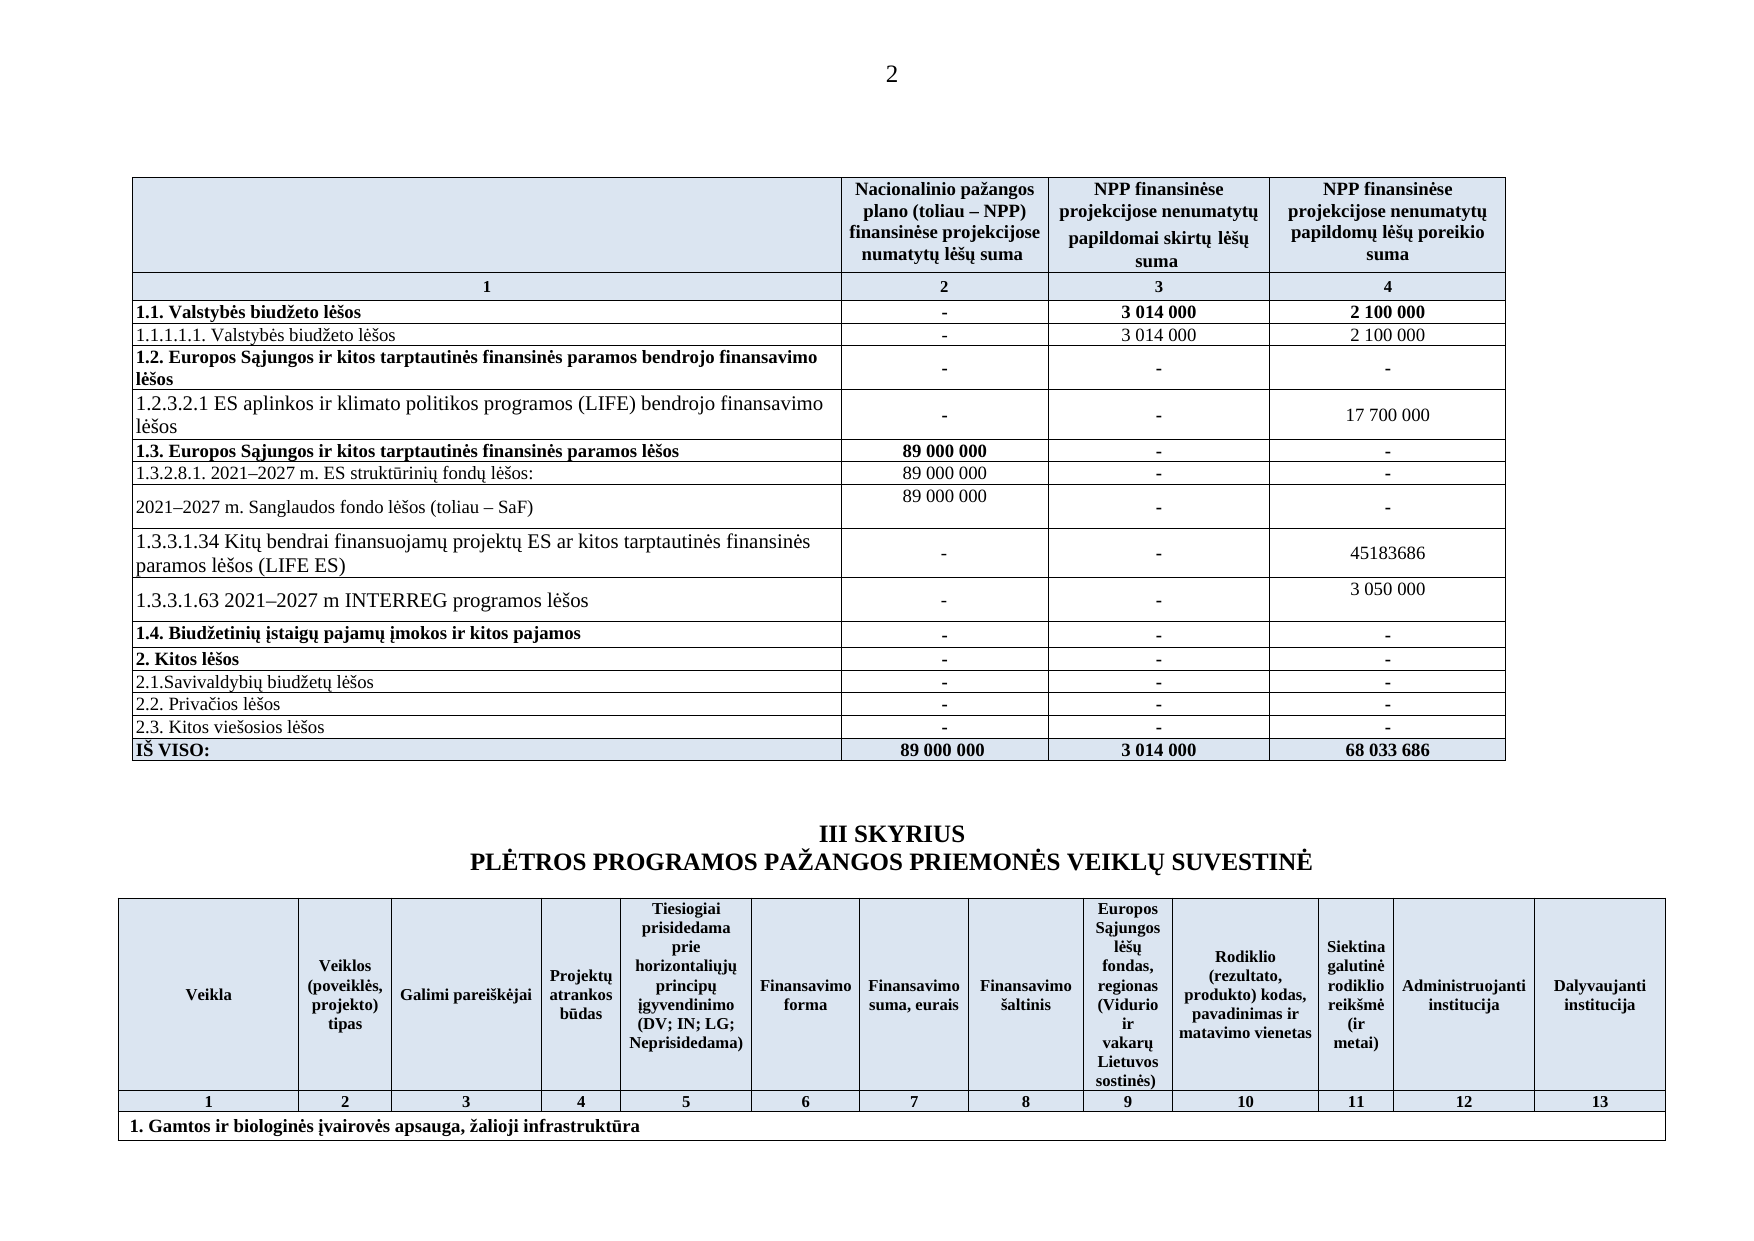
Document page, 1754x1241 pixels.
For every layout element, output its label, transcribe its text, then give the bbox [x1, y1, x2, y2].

table_cell 11 [1319, 1091, 1393, 1111]
table_cell 1.1. Valstybės biudžeto lėšos [133, 301, 841, 323]
table_cell - [1049, 462, 1269, 484]
table_cell - [842, 346, 1048, 389]
table_cell 1.2. Europos Sąjungos ir kitos tarptautinės finansinės paramos bendrojo finansavimo lėšos [133, 346, 841, 389]
table_cell 12 [1394, 1091, 1534, 1111]
table_cell - [842, 324, 1048, 345]
table_cell 2.2. Privačios lėšos [133, 693, 841, 715]
table_cell 1 [133, 273, 841, 300]
table_cell 1.1.1.1.1. Valstybės biudžeto lėšos [133, 324, 841, 345]
table_header Finansavimo šaltinis [969, 899, 1083, 1090]
table_cell - [1049, 648, 1269, 670]
table_cell 3 [1049, 273, 1269, 300]
table_cell - [1270, 462, 1505, 484]
table_cell - [1049, 622, 1269, 647]
table_cell 1.3. Europos Sąjungos ir kitos tarptautinės finansinės paramos lėšos [133, 440, 841, 461]
table_header Tiesiogiai prisidedama prie horizontaliųjų principų įgyvendinimo (DV; IN; LG; Neprisidedama) [621, 899, 751, 1090]
table_header Veikla [119, 899, 298, 1090]
table_cell - [1270, 716, 1505, 737]
text III SKYRIUS [118, 819, 1665, 847]
table_cell 89 000 000 [842, 485, 1048, 528]
table_cell 4 [542, 1091, 620, 1111]
table_cell 10 [1173, 1091, 1318, 1111]
table_header Finansavimo suma, eurais [860, 899, 968, 1090]
table_cell - [842, 578, 1048, 621]
table_cell - [842, 648, 1048, 670]
table_cell 2 100 000 [1270, 301, 1505, 323]
text PLĖTROS PROGRAMOS PAŽANGOS PRIEMONĖS VEIKLŲ SUVESTINĖ [118, 847, 1665, 876]
table_cell - [1049, 529, 1269, 577]
table_cell 2.3. Kitos viešosios lėšos [133, 716, 841, 737]
table_cell 89 000 000 [842, 462, 1048, 484]
table_cell 3 [392, 1091, 541, 1111]
table_cell - [1270, 346, 1505, 389]
table_header Siektina galutinė rodiklio reikšmė (ir metai) [1319, 899, 1393, 1090]
table_cell - [1049, 716, 1269, 737]
table_cell 3 014 000 [1049, 324, 1269, 345]
table_cell 89 000 000 [842, 440, 1048, 461]
table_cell - [842, 529, 1048, 577]
table_cell 2.1.Savivaldybių biudžetų lėšos [133, 671, 841, 692]
table_cell - [1049, 346, 1269, 389]
table_cell 3 050 000 [1270, 578, 1505, 621]
table_cell 13 [1535, 1091, 1665, 1111]
table_cell 3 014 000 [1049, 739, 1269, 760]
table_cell - [1270, 693, 1505, 715]
table_cell 5 [621, 1091, 751, 1111]
table_header Europos Sąjungos lėšų fondas, regionas (Vidurio ir vakarų Lietuvos sostinės) [1084, 899, 1172, 1090]
table_cell NPP finansinėse projekcijose nenumatytų papildomų lėšų poreikio suma [1270, 178, 1505, 272]
table_cell 1.2.3.2.1 ES aplinkos ir klimato politikos programos (LIFE) bendrojo finansavimo lėšos [133, 390, 841, 438]
table_header Dalyvaujanti institucija [1535, 899, 1665, 1090]
table_header Galimi pareiškėjai [392, 899, 541, 1090]
table_cell 17 700 000 [1270, 390, 1505, 438]
table_cell 7 [860, 1091, 968, 1111]
table_cell NPP finansinėse projekcijose nenumatytų papildomai skirtų lėšų suma [1049, 178, 1269, 272]
table_cell 1. Gamtos ir biologinės įvairovės apsauga, žalioji infrastruktūra [119, 1112, 1665, 1140]
table_header Administruojanti institucija [1394, 899, 1534, 1090]
table_header Rodiklio (rezultato, produkto) kodas, pavadinimas ir matavimo vienetas [1173, 899, 1318, 1090]
table_cell - [842, 301, 1048, 323]
table_cell - [1270, 485, 1505, 528]
table_cell - [842, 693, 1048, 715]
table_cell 6 [752, 1091, 859, 1111]
table_cell - [1049, 578, 1269, 621]
table_cell 9 [1084, 1091, 1172, 1111]
table_cell 1.4. Biudžetinių įstaigų pajamų įmokos ir kitos pajamos [133, 622, 841, 647]
table_cell IŠ VISO: [133, 739, 841, 760]
table_header Finansavimo forma [752, 899, 859, 1090]
table_cell - [1270, 648, 1505, 670]
table_cell - [1270, 671, 1505, 692]
table_cell 1 [119, 1091, 298, 1111]
table_header Projektų atrankos būdas [542, 899, 620, 1090]
table_cell 2 [299, 1091, 391, 1111]
table_cell 3 014 000 [1049, 301, 1269, 323]
table_cell 1.3.3.1.34 Kitų bendrai finansuojamų projektų ES ar kitos tarptautinės finansinės paramos lėšos (LIFE ES) [133, 529, 841, 577]
table_cell 8 [969, 1091, 1083, 1111]
table_cell 1.3.3.1.63 2021–2027 m INTERREG programos lėšos [133, 578, 841, 621]
table_cell 68 033 686 [1270, 739, 1505, 760]
table_cell - [1049, 671, 1269, 692]
table_cell - [842, 671, 1048, 692]
table_cell 2 100 000 [1270, 324, 1505, 345]
table_cell - [1049, 693, 1269, 715]
table_cell 45183686 [1270, 529, 1505, 577]
table_cell - [1049, 440, 1269, 461]
table_cell - [842, 390, 1048, 438]
table_cell 4 [1270, 273, 1505, 300]
table_header Veiklos (poveiklės, projekto) tipas [299, 899, 391, 1090]
table_header [133, 178, 841, 272]
table_cell 2. Kitos lėšos [133, 648, 841, 670]
table_cell - [1270, 622, 1505, 647]
table_cell - [1049, 390, 1269, 438]
table_cell - [842, 622, 1048, 647]
table_cell Nacionalinio pažangos plano (toliau – NPP) finansinėse projekcijose numatytų lėšų suma [842, 178, 1048, 272]
table_cell - [1049, 485, 1269, 528]
table_cell 2021–2027 m. Sanglaudos fondo lėšos (toliau – SaF) [133, 485, 841, 528]
table_cell - [1270, 440, 1505, 461]
table_cell 1.3.2.8.1. 2021–2027 m. ES struktūrinių fondų lėšos: [133, 462, 841, 484]
table_cell - [842, 716, 1048, 737]
table_cell 2 [842, 273, 1048, 300]
table_cell 89 000 000 [842, 739, 1048, 760]
